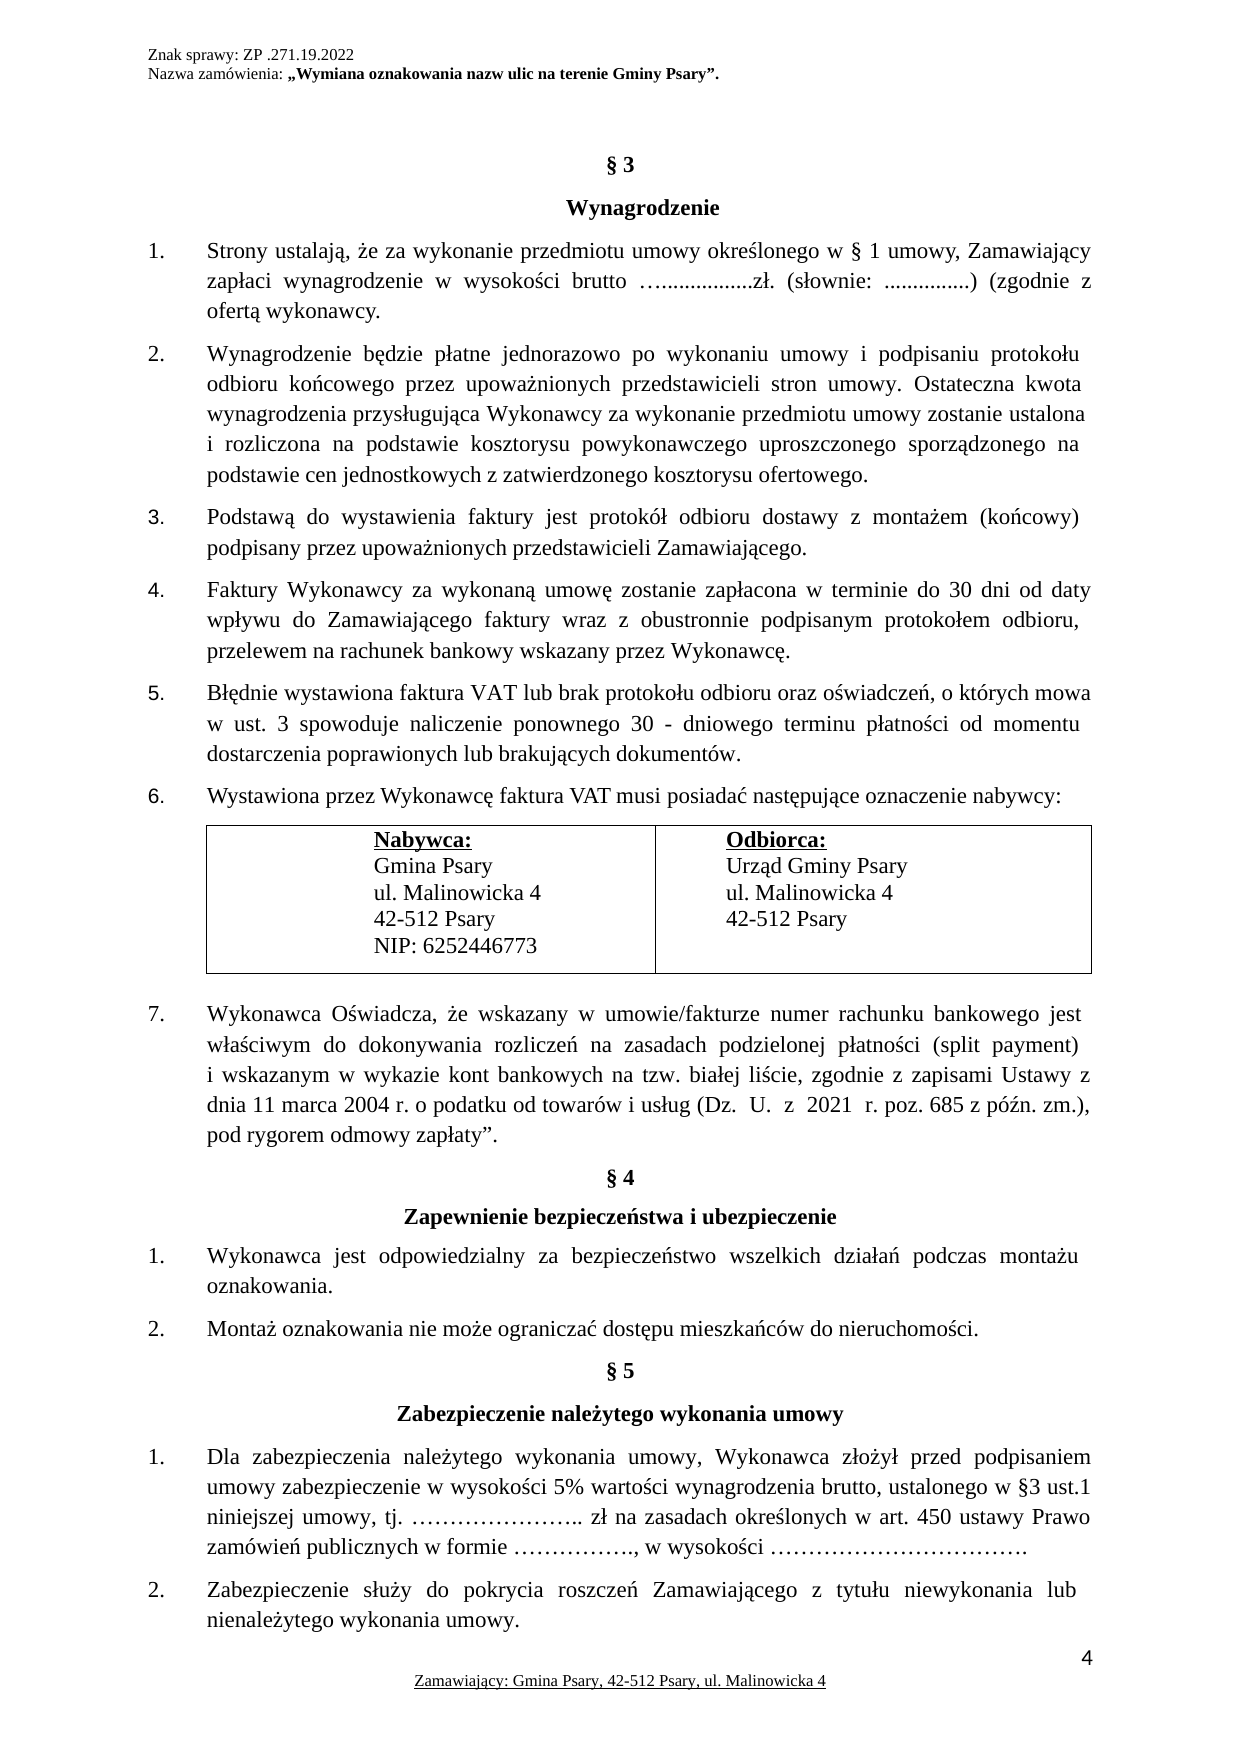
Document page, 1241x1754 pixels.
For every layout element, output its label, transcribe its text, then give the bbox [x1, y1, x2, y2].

text Zapewnienie bezpieczeństwa i ubezpieczenie [148, 1203, 1093, 1229]
list Błędnie wystawiona faktura VAT lub brak protokołu odbioru oraz oświadczeń, o których mowa w ust. 3 spowoduje naliczenie ponownego 30 - dniowego terminu płatności od momentu dostarczenia poprawionych lub brakujących dokumentów. [148, 679, 1093, 766]
text Wynagrodzenie [193, 194, 1093, 220]
table_header Odbiorca: Urząd Gminy Psary ul. Malinowicka 4 42-512 Psary [656, 826, 1091, 973]
list Wynagrodzenie będzie płatne jednorazowo po wykonaniu umowy i podpisaniu protokołu odbioru końcowego przez upoważnionych przedstawicieli stron umowy. Ostateczna kwota wynagrodzenia przysługująca Wykonawcy za wykonanie przedmiotu umowy zostanie ustalona i rozliczona na podstawie kosztorysu powykonawczego uproszczonego sporządzonego na podstawie cen jednostkowych z zatwierdzonego kosztorysu ofertowego. [148, 340, 1093, 487]
text § 3 [148, 151, 1093, 178]
list Montaż oznakowania nie może ograniczać dostępu mieszkańców do nieruchomości. [148, 1314, 1093, 1341]
list Zabezpieczenie służy do pokrycia roszczeń Zamawiającego z tytułu niewykonania lub nienależytego wykonania umowy. [148, 1576, 1093, 1633]
list Dla zabezpieczenia należytego wykonania umowy, Wykonawca złożył przed podpisaniem umowy zabezpieczenie w wysokości 5% wartości wynagrodzenia brutto, ustalonego w §3 ust.1 niniejszej umowy, tj. ………………….. zł na zasadach określonych w art. 450 ustawy Prawo zamówień publicznych w formie ……………., w wysokości ……………………………. [148, 1443, 1093, 1560]
list Wykonawca Oświadcza, że wskazany w umowie/fakturze numer rachunku bankowego jest właściwym do dokonywania rozliczeń na zasadach podzielonej płatności (split payment) i wskazanym w wykazie kont bankowych na tzw. białej liście, zgodnie z zapisami Ustawy z dnia 11 marca 2004 r. o podatku od towarów i usług (Dz. U. z 2021 r. poz. 685 z późn. zm.), pod rygorem odmowy zapłaty”. [148, 1000, 1093, 1148]
text § 5 [148, 1357, 1093, 1384]
list Strony ustalają, że za wykonanie przedmiotu umowy określonego w § 1 umowy, Zamawiający zapłaci wynagrodzenie w wysokości brutto …................zł. (słownie: ...............) (zgodnie z ofertą wykonawcy. [148, 237, 1093, 323]
text § 4 [148, 1164, 1093, 1190]
table_header Nabywca: Gmina Psary ul. Malinowicka 4 42-512 Psary NIP: 6252446773 [207, 826, 655, 973]
text Zabezpieczenie należytego wykonania umowy [148, 1400, 1093, 1426]
list Podstawą do wystawienia faktury jest protokół odbioru dostawy z montażem (końcowy) podpisany przez upoważnionych przedstawicieli Zamawiającego. [148, 503, 1093, 560]
list Wystawiona przez Wykonawcę faktura VAT musi posiadać następujące oznaczenie nabywcy: [148, 782, 1093, 809]
list Faktury Wykonawcy za wykonaną umowę zostanie zapłacona w terminie do 30 dni od daty wpływu do Zamawiającego faktury wraz z obustronnie podpisanym protokołem odbioru, przelewem na rachunek bankowy wskazany przez Wykonawcę. [148, 576, 1093, 663]
list Wykonawca jest odpowiedzialny za bezpieczeństwo wszelkich działań podczas montażu oznakowania. [148, 1242, 1093, 1298]
